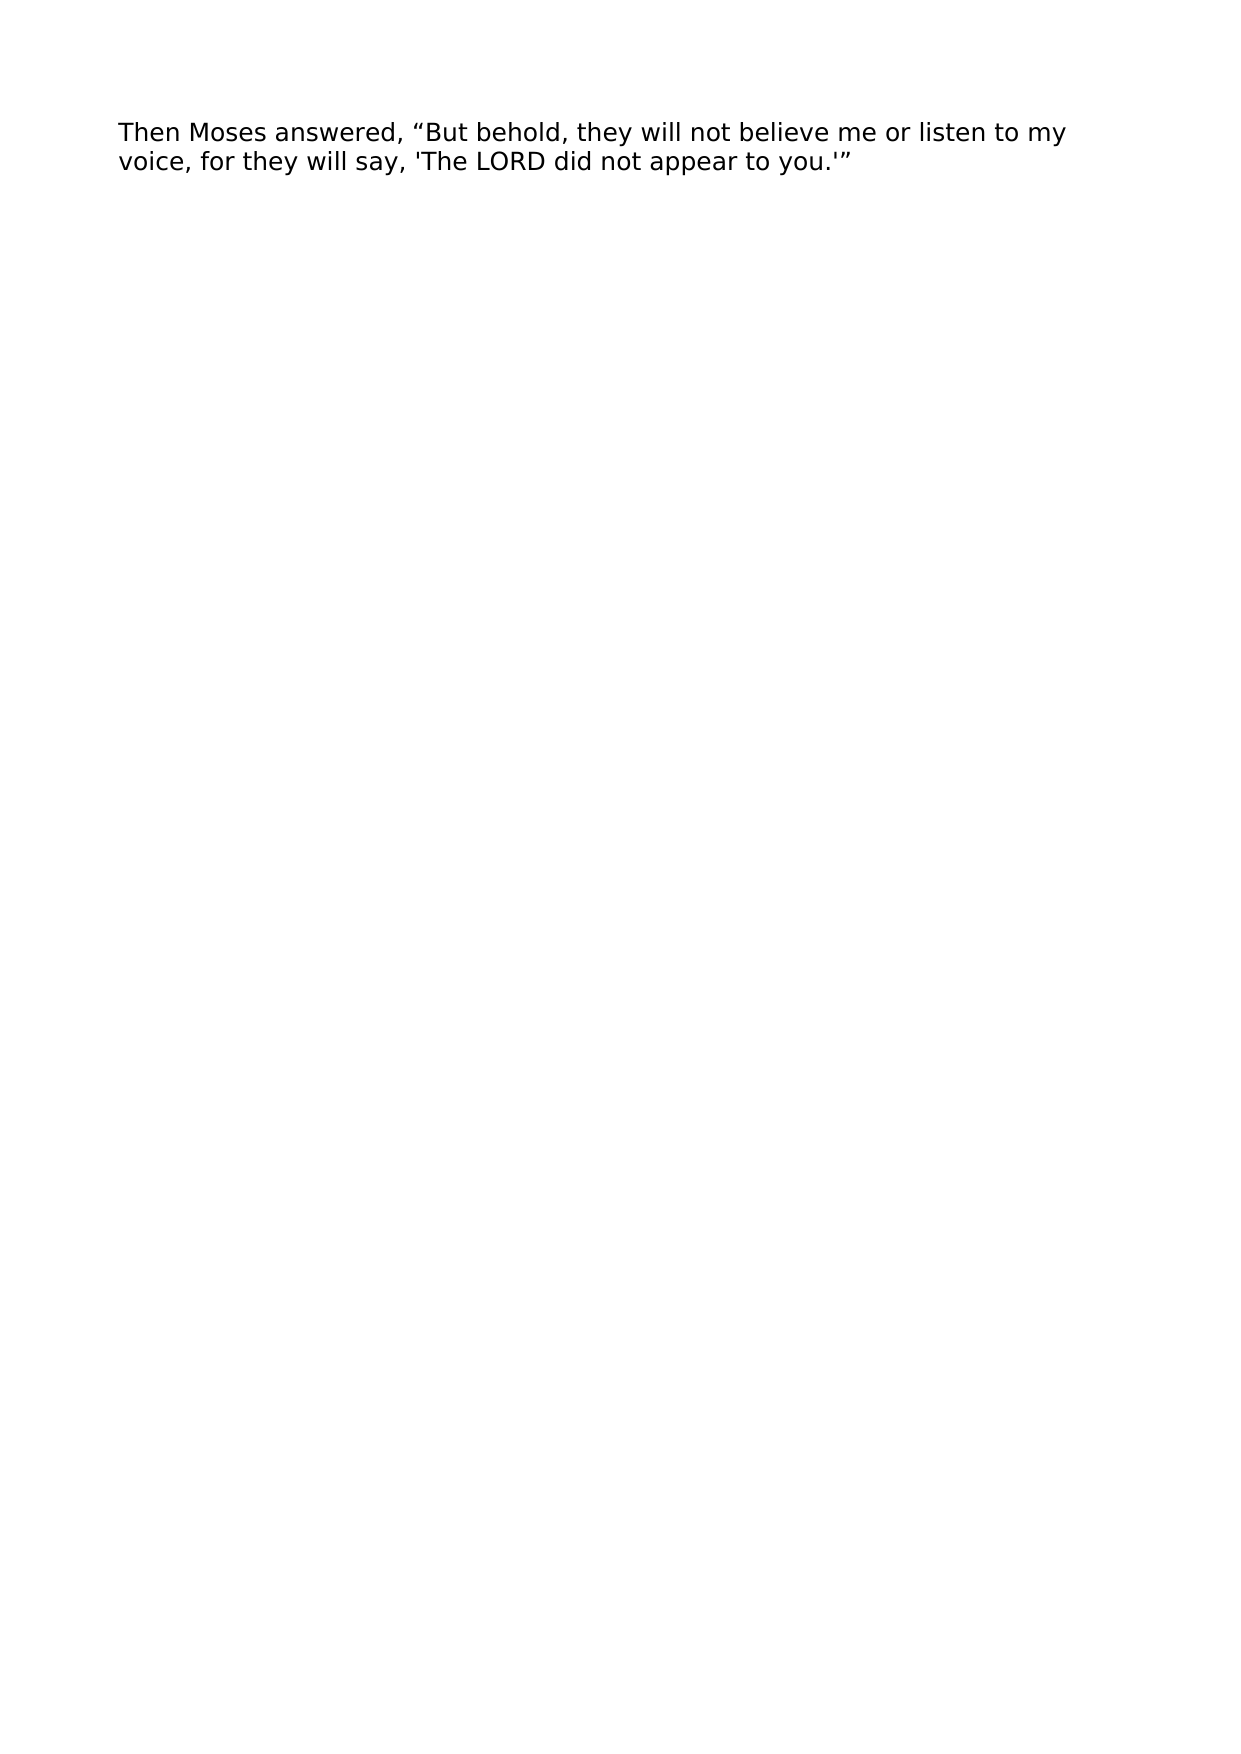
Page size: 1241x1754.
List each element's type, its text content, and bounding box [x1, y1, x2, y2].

text Then Moses answered, “But behold, they will not believe me or listen to my voice, for they will say, 'The LORD did not appear to you.'” [118, 118, 1122, 176]
